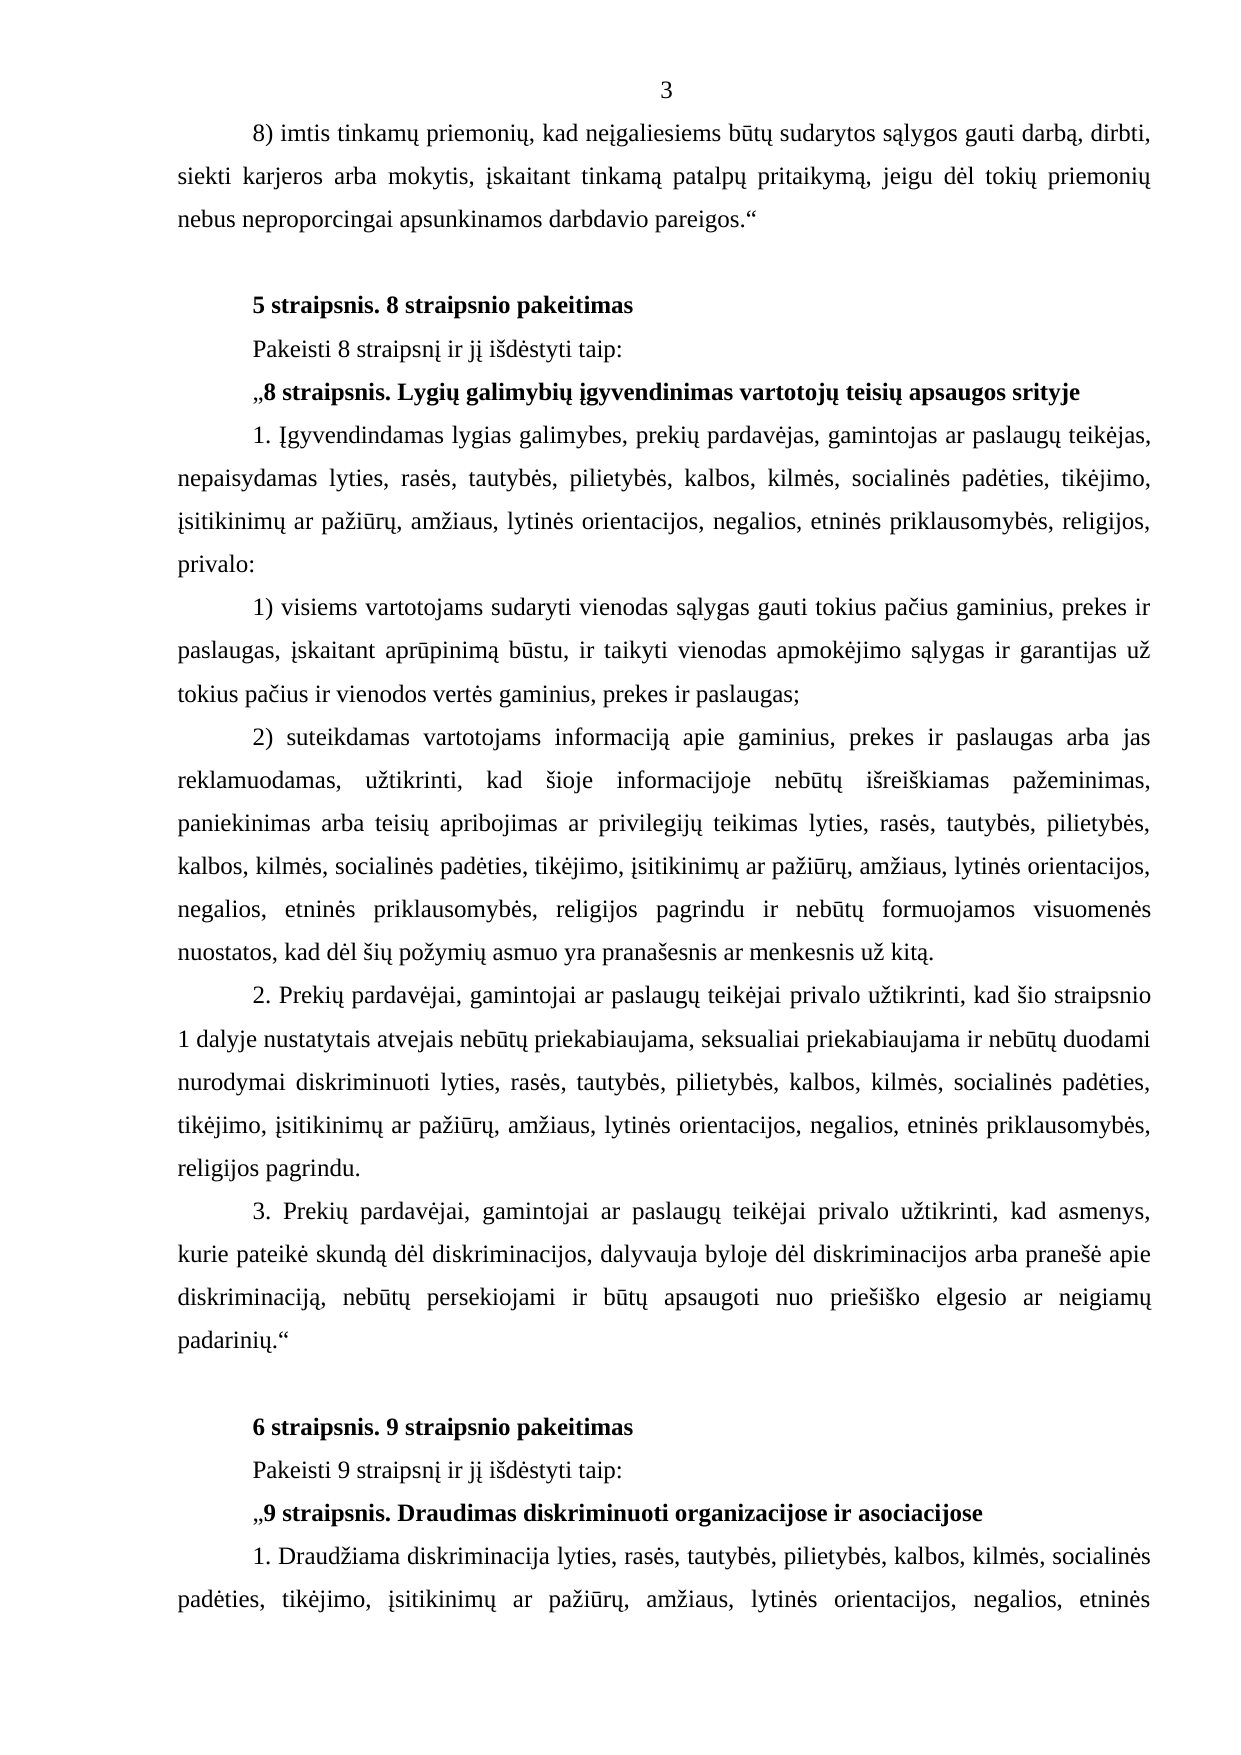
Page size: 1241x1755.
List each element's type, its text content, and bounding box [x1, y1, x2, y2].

text 5 straipsnis. 8 straipsnio pakeitimas [177, 291, 1152, 319]
text 3. Prekių pardavėjai, gamintojai ar paslaugų teikėjai privalo užtikrinti, kad asmenys, kurie pateikė skundą dėl diskriminacijos, dalyvauja byloje dėl diskriminacijos arba pranešė apie diskriminaciją, nebūtų persekiojami ir būtų apsaugoti nuo priešiško elgesio ar neigiamų padarinių.“ [177, 1196, 1152, 1354]
text 2. Prekių pardavėjai, gamintojai ar paslaugų teikėjai privalo užtikrinti, kad šio straipsnio 1 dalyje nustatytais atvejais nebūtų priekabiaujama, seksualiai priekabiaujama ir nebūtų duodami nurodymai diskriminuoti lyties, rasės, tautybės, pilietybės, kalbos, kilmės, socialinės padėties, tikėjimo, įsitikinimų ar pažiūrų, amžiaus, lytinės orientacijos, negalios, etninės priklausomybės, religijos pagrindu. [177, 981, 1152, 1182]
text 6 straipsnis. 9 straipsnio pakeitimas [177, 1412, 1152, 1441]
text 2) suteikdamas vartotojams informaciją apie gaminius, prekes ir paslaugas arba jas reklamuodamas, užtikrinti, kad šioje informacijoje nebūtų išreiškiamas pažeminimas, paniekinimas arba teisių apribojimas ar privilegijų teikimas lyties, rasės, tautybės, pilietybės, kalbos, kilmės, socialinės padėties, tikėjimo, įsitikinimų ar pažiūrų, amžiaus, lytinės orientacijos, negalios, etninės priklausomybės, religijos pagrindu ir nebūtų formuojamos visuomenės nuostatos, kad dėl šių požymių asmuo yra pranašesnis ar menkesnis už kitą. [177, 722, 1152, 966]
text 1) visiems vartotojams sudaryti vienodas sąlygas gauti tokius pačius gaminius, prekes ir paslaugas, įskaitant aprūpinimą būstu, ir taikyti vienodas apmokėjimo sąlygas ir garantijas už tokius pačius ir vienodos vertės gaminius, prekes ir paslaugas; [177, 592, 1152, 707]
text Pakeisti 8 straipsnį ir jį išdėstyti taip: [177, 334, 1152, 362]
text 1. Draudžiama diskriminacija lyties, rasės, tautybės, pilietybės, kalbos, kilmės, socialinės padėties, tikėjimo, įsitikinimų ar pažiūrų, amžiaus, lytinės orientacijos, negalios, etninės [177, 1541, 1152, 1613]
text „9 straipsnis. Draudimas diskriminuoti organizacijose ir asociacijose [177, 1498, 1152, 1527]
text „8 straipsnis. Lygių galimybių įgyvendinimas vartotojų teisių apsaugos srityje [177, 377, 1152, 406]
text 8) imtis tinkamų priemonių, kad neįgaliesiems būtų sudarytos sąlygos gauti darbą, dirbti, siekti karjeros arba mokytis, įskaitant tinkamą patalpų pritaikymą, jeigu dėl tokių priemonių nebus neproporcingai apsunkinamos darbdavio pareigos.“ [177, 118, 1152, 233]
text Pakeisti 9 straipsnį ir jį išdėstyti taip: [177, 1455, 1152, 1484]
text 1. Įgyvendindamas lygias galimybes, prekių pardavėjas, gamintojas ar paslaugų teikėjas, nepaisydamas lyties, rasės, tautybės, pilietybės, kalbos, kilmės, socialinės padėties, tikėjimo, įsitikinimų ar pažiūrų, amžiaus, lytinės orientacijos, negalios, etninės priklausomybės, religijos, privalo: [177, 420, 1152, 578]
